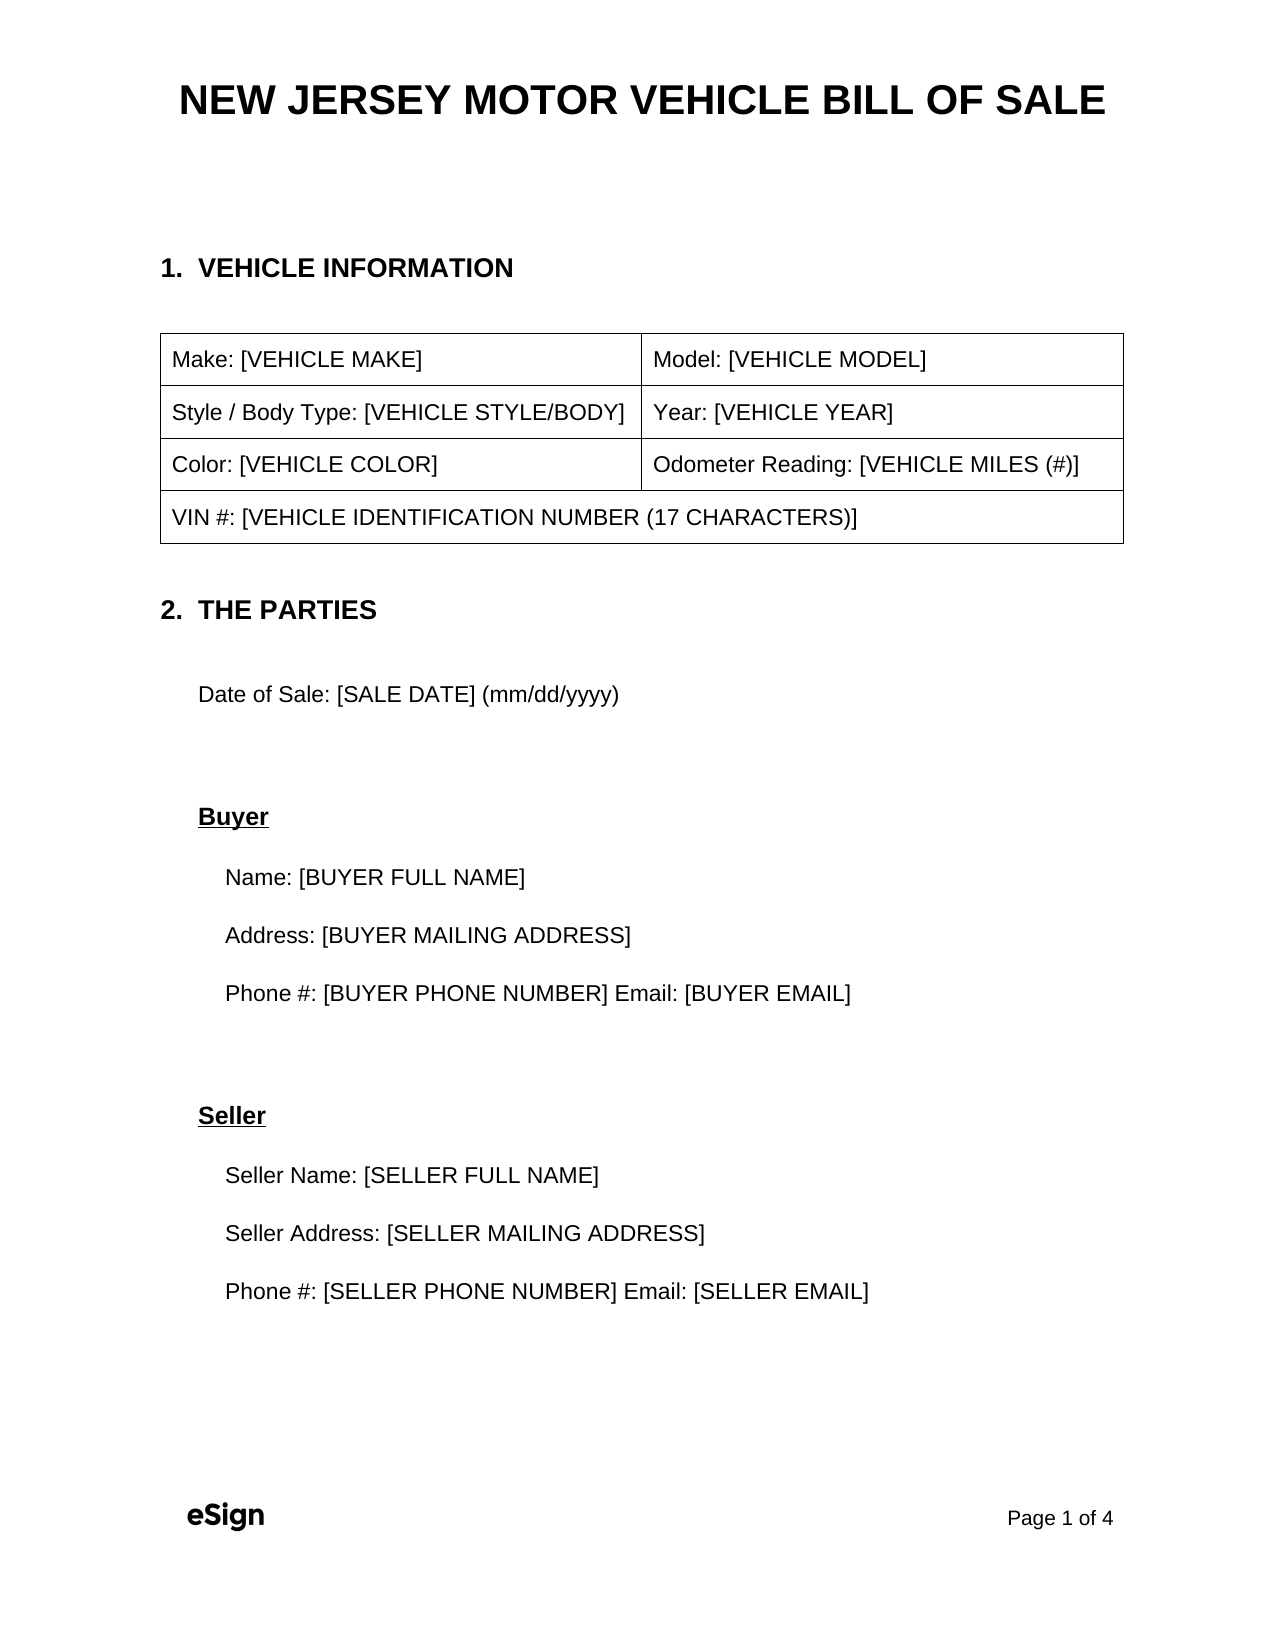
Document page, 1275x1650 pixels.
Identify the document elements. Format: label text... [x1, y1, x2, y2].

text Buyer [150, 802, 1125, 831]
text Name: [BUYER FULL NAME] [198, 864, 1125, 890]
table_cell Color: [VEHICLE COLOR] [161, 439, 641, 490]
text Address: [BUYER MAILING ADDRESS] [198, 922, 1125, 948]
table_cell VIN #: [VEHICLE IDENTIFICATION NUMBER (17 CHARACTERS)] [161, 491, 1123, 543]
text Phone #: [SELLER PHONE NUMBER] Email: [SELLER EMAIL] [198, 1278, 1125, 1305]
table_header Model: [VEHICLE MODEL] [642, 334, 1123, 385]
text Seller Name: [SELLER FULL NAME] [198, 1162, 1125, 1189]
text Phone #: [BUYER PHONE NUMBER] Email: [BUYER EMAIL] [198, 980, 1125, 1006]
table_cell Odometer Reading: [VEHICLE MILES (#)] [642, 439, 1123, 490]
table_cell Year: [VEHICLE YEAR] [642, 386, 1123, 438]
text NEW JERSEY MOTOR VEHICLE BILL OF SALE [160, 75, 1125, 123]
table_cell Style / Body Type: [VEHICLE STYLE/BODY] [161, 386, 641, 438]
text Seller Address: [SELLER MAILING ADDRESS] [198, 1220, 1125, 1247]
text Date of Sale: [SALE DATE] (mm/dd/yyyy) [198, 681, 1125, 708]
table_header Make: [VEHICLE MAKE] [161, 334, 641, 385]
list THE PARTIES [160, 594, 1125, 625]
text Seller [150, 1101, 1125, 1129]
list VEHICLE INFORMATION [160, 252, 1125, 283]
